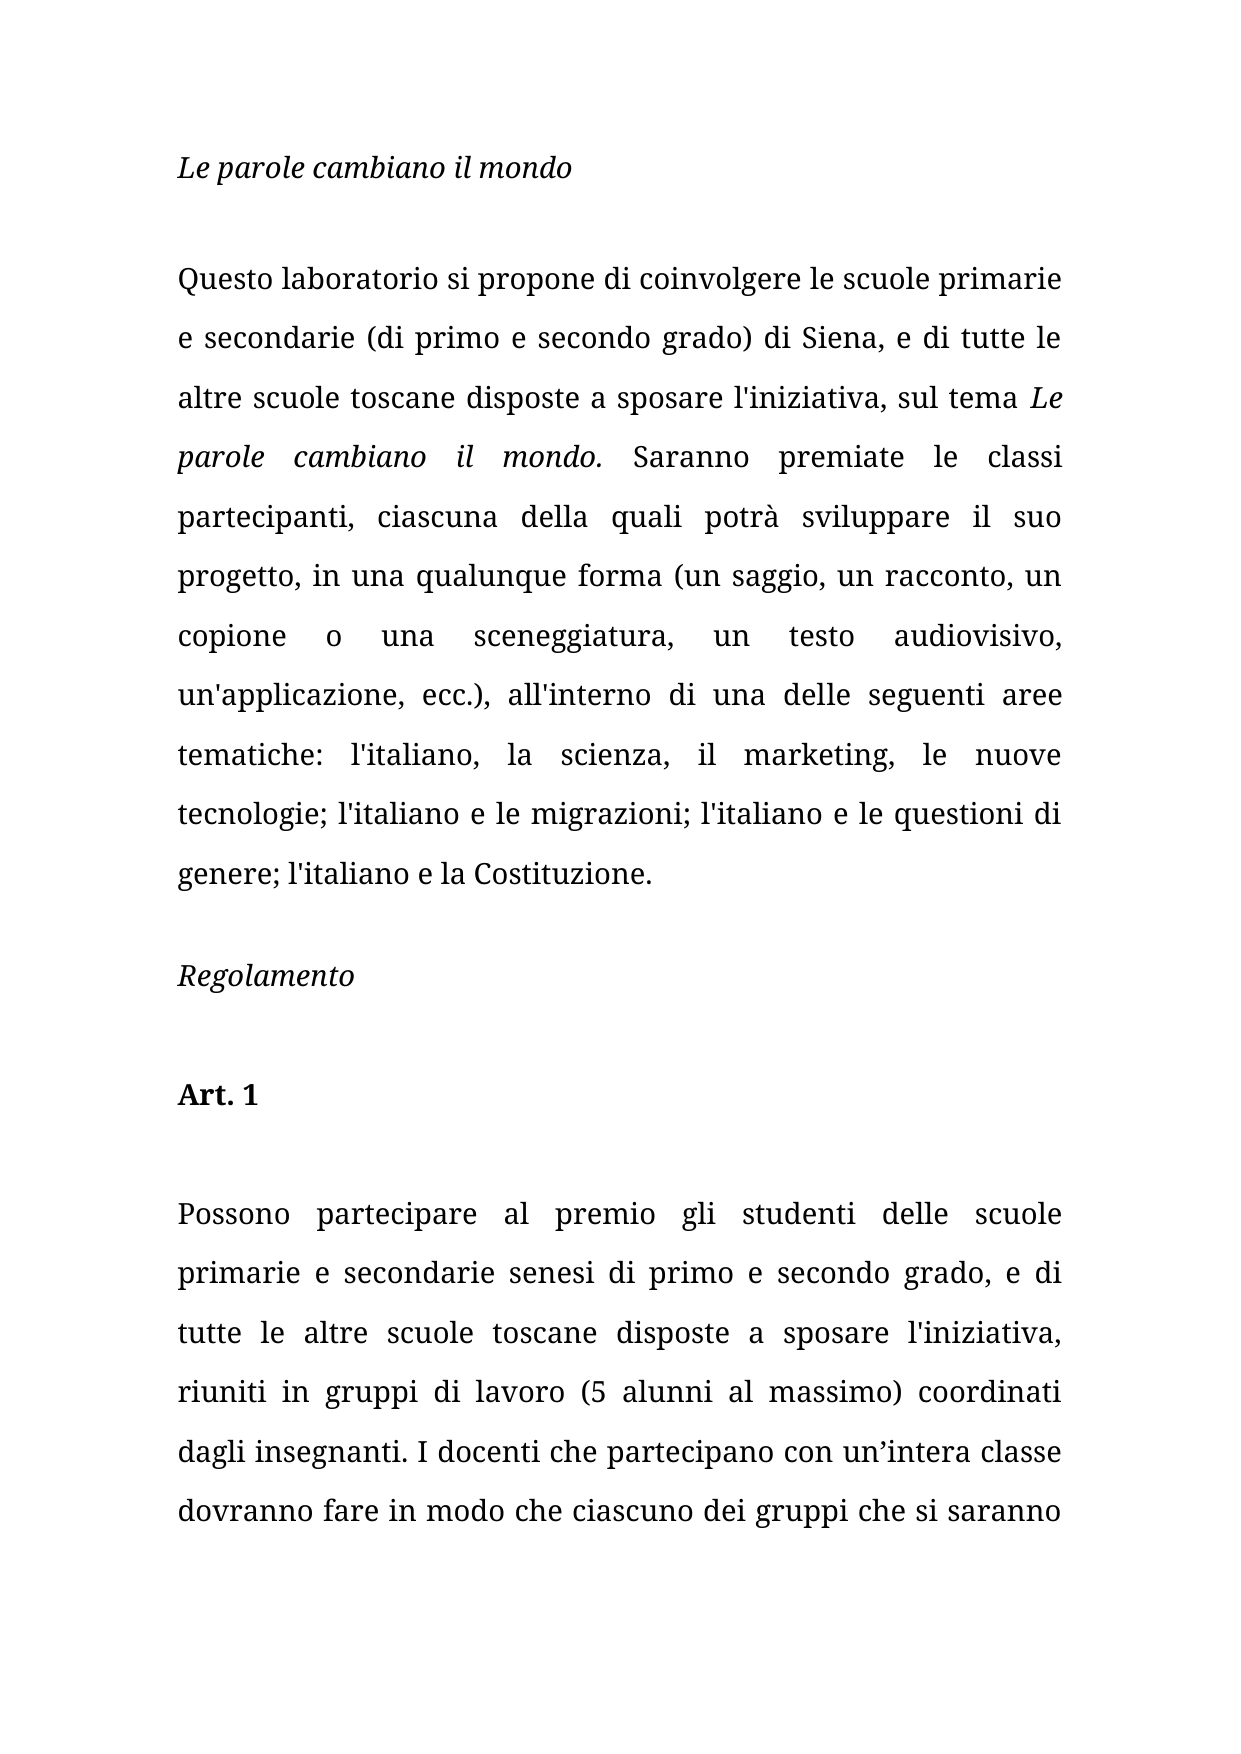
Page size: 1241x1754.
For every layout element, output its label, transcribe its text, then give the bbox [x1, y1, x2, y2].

text Art. 1 [177, 1074, 1063, 1114]
text Regolamento [177, 955, 1063, 995]
text Le parole cambiano il mondo [177, 148, 1063, 187]
text Questo laboratorio si propone di coinvolgere le scuole primarie e secondarie (di primo e secondo grado) di Siena, e di tutte le altre scuole toscane disposte a sposare l'iniziativa, sul tema Le parole cambiano il mondo. Saranno premiate le classi partecipanti, ciascuna della quali potrà sviluppare il suo progetto, in una qualunque forma (un saggio, un racconto, un copione o una sceneggiatura, un testo audiovisivo, un'applicazione, ecc.), all'interno di una delle seguenti aree tematiche: l'italiano, la scienza, il marketing, le nuove tecnologie; l'italiano e le migrazioni; l'italiano e le questioni di genere; l'italiano e la Costituzione. [177, 258, 1063, 893]
text Possono partecipare al premio gli studenti delle scuole primarie e secondarie senesi di primo e secondo grado, e di tutte le altre scuole toscane disposte a sposare l'iniziativa, riuniti in gruppi di lavoro (5 alunni al massimo) coordinati dagli insegnanti. I docenti che partecipano con un’intera classe dovranno fare in modo che ciascuno dei gruppi che si saranno [177, 1193, 1063, 1530]
